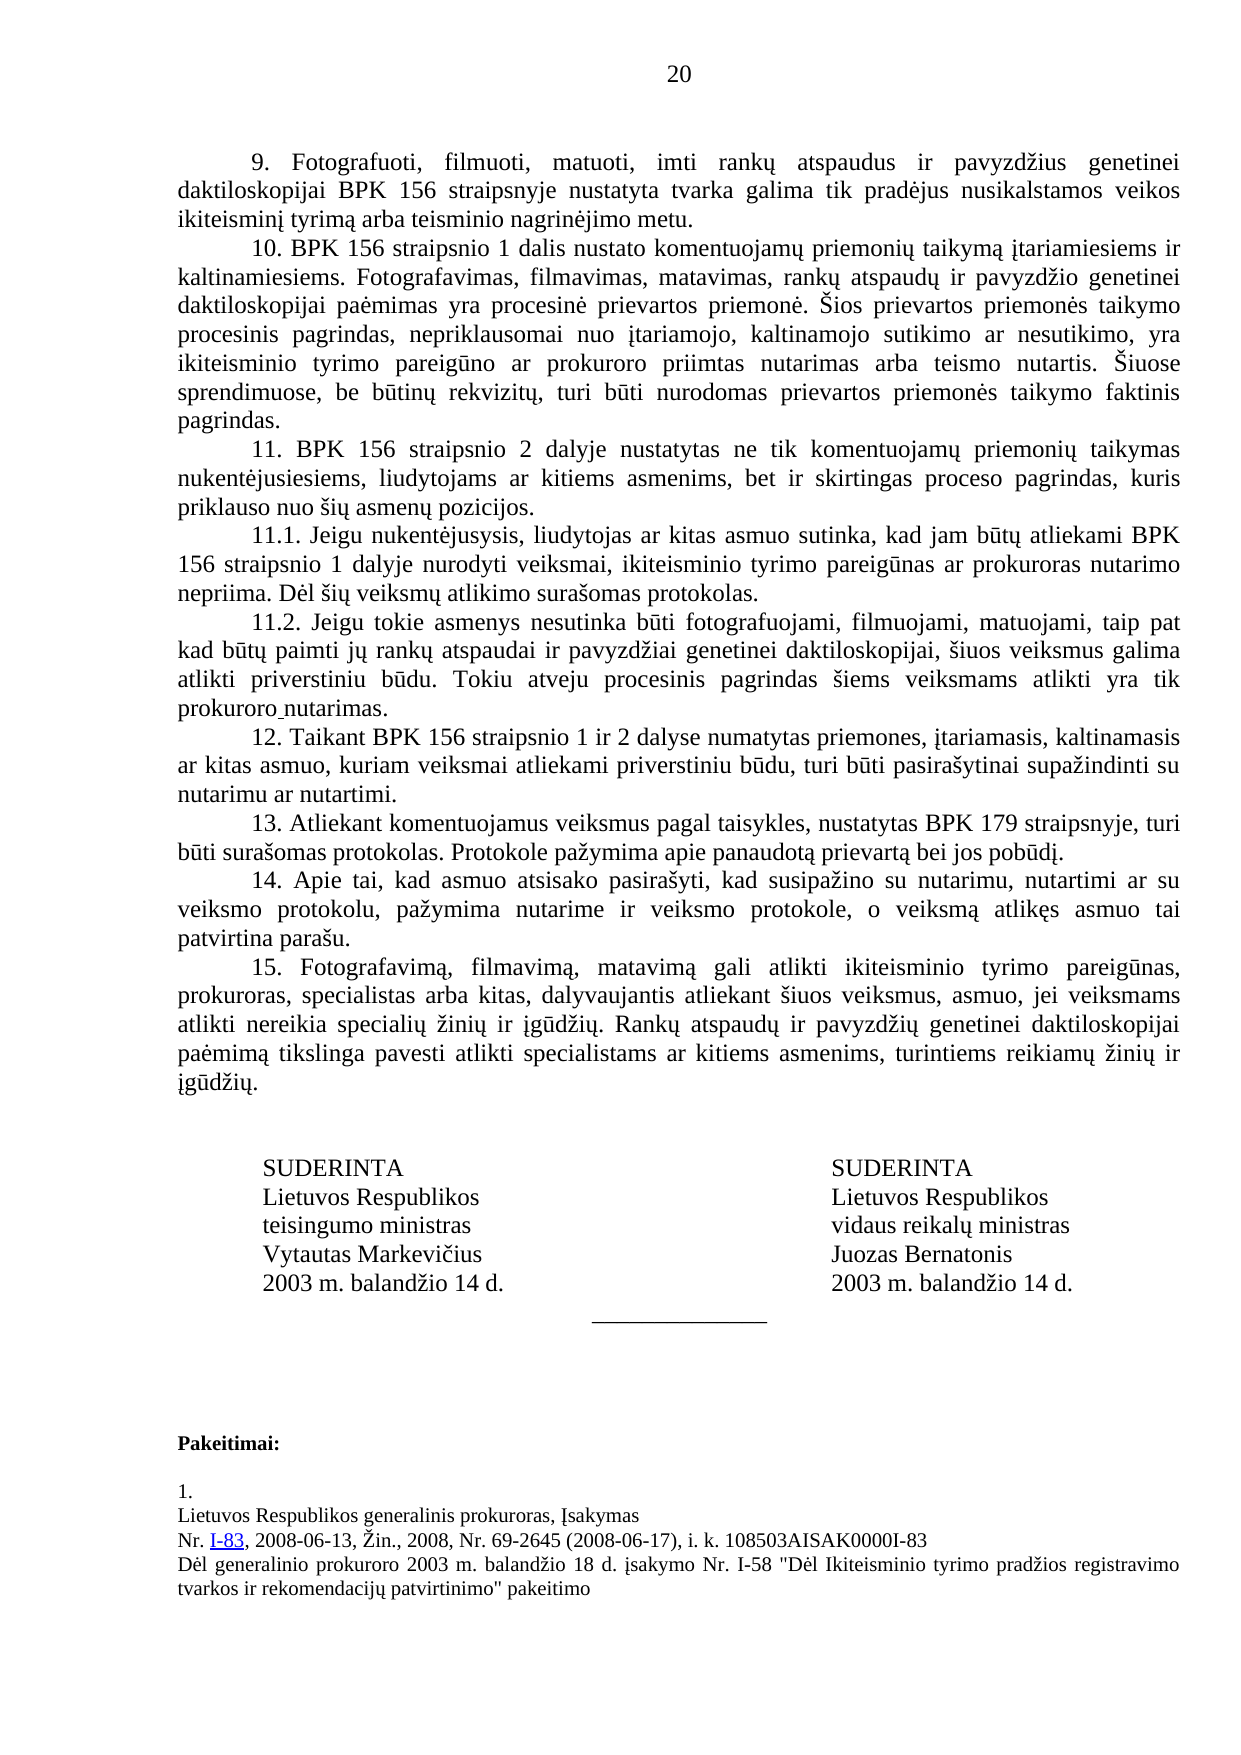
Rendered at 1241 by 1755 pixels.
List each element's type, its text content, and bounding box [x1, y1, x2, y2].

text 10. BPK 156 straipsnio 1 dalis nustato komentuojamų priemonių taikymą įtariamiesiems ir kaltinamiesiems. Fotografavimas, filmavimas, matavimas, rankų atspaudų ir pavyzdžio genetinei daktiloskopijai paėmimas yra procesinė prievartos priemonė. Šios prievartos priemonės taikymo procesinis pagrindas, nepriklausomai nuo įtariamojo, kaltinamojo sutikimo ar nesutikimo, yra ikiteisminio tyrimo pareigūno ar prokuroro priimtas nutarimas arba teismo nutartis. Šiuose sprendimuose, be būtinų rekvizitų, turi būti nurodomas prievartos priemonės taikymo faktinis pagrindas. [177, 233, 1181, 434]
text Pakeitimai: [177, 1431, 1181, 1455]
table_cell Lietuvos Respublikos [177, 1182, 820, 1211]
table_cell vidaus reikalų ministras [820, 1211, 1204, 1239]
text 13. Atliekant komentuojamus veiksmus pagal taisykles, nustatytas BPK 179 straipsnyje, turi būti surašomas protokolas. Protokole pažymima apie panaudotą prievartą bei jos pobūdį. [177, 808, 1181, 866]
text 14. Apie tai, kad asmuo atsisako pasirašyti, kad susipažino su nutarimu, nutartimi ar su veiksmo protokolu, pažymima nutarime ir veiksmo protokole, o veiksmą atlikęs asmuo tai patvirtina parašu. [177, 866, 1181, 952]
text Nr. I-83, 2008-06-13, Žin., 2008, Nr. 69-2645 (2008-06-17), i. k. 108503AISAK0000I-83 [177, 1527, 1181, 1552]
table_cell Lietuvos Respublikos [820, 1182, 1204, 1211]
text Dėl generalinio prokuroro 2003 m. balandžio 18 d. įsakymo Nr. I-58 "Dėl Ikiteisminio tyrimo pradžios registravimo tvarkos ir rekomendacijų patvirtinimo" pakeitimo [177, 1552, 1181, 1600]
table_cell 2003 m. balandžio 14 d. [177, 1268, 820, 1297]
text Lietuvos Respublikos generalinis prokuroras, Įsakymas [177, 1503, 1181, 1527]
text 9. Fotografuoti, filmuoti, matuoti, imti rankų atspaudus ir pavyzdžius genetinei daktiloskopijai BPK 156 straipsnyje nustatyta tvarka galima tik pradėjus nusikalstamos veikos ikiteisminį tyrimą arba teisminio nagrinėjimo metu. [177, 147, 1181, 233]
table_cell Vytautas Markevičius [177, 1239, 820, 1268]
text 11.2. Jeigu tokie asmenys nesutinka būti fotografuojami, filmuojami, matuojami, taip pat kad būtų paimti jų rankų atspaudai ir pavyzdžiai genetinei daktiloskopijai, šiuos veiksmus galima atlikti priverstiniu būdu. Tokiu atveju procesinis pagrindas šiems veiksmams atlikti yra tik prokuroro nutarimas. [177, 607, 1181, 722]
table_header SUDERINTA [820, 1153, 1204, 1182]
text ______________ [177, 1297, 1181, 1326]
text 1. [177, 1479, 1181, 1503]
text 11. BPK 156 straipsnio 2 dalyje nustatytas ne tik komentuojamų priemonių taikymas nukentėjusiesiems, liudytojams ar kitiems asmenims, bet ir skirtingas proceso pagrindas, kuris priklauso nuo šių asmenų pozicijos. [177, 434, 1181, 521]
table_cell teisingumo ministras [177, 1211, 820, 1239]
table_cell Juozas Bernatonis [820, 1239, 1204, 1268]
text 11.1. Jeigu nukentėjusysis, liudytojas ar kitas asmuo sutinka, kad jam būtų atliekami BPK 156 straipsnio 1 dalyje nurodyti veiksmai, ikiteisminio tyrimo pareigūnas ar prokuroras nutarimo nepriima. Dėl šių veiksmų atlikimo surašomas protokolas. [177, 521, 1181, 607]
text 15. Fotografavimą, filmavimą, matavimą gali atlikti ikiteisminio tyrimo pareigūnas, prokuroras, specialistas arba kitas, dalyvaujantis atliekant šiuos veiksmus, asmuo, jei veiksmams atlikti nereikia specialių žinių ir įgūdžių. Rankų atspaudų ir pavyzdžių genetinei daktiloskopijai paėmimą tikslinga pavesti atlikti specialistams ar kitiems asmenims, turintiems reikiamų žinių ir įgūdžių. [177, 952, 1181, 1096]
table_cell 2003 m. balandžio 14 d. [820, 1268, 1204, 1297]
text 12. Taikant BPK 156 straipsnio 1 ir 2 dalyse numatytas priemones, įtariamasis, kaltinamasis ar kitas asmuo, kuriam veiksmai atliekami priverstiniu būdu, turi būti pasirašytinai supažindinti su nutarimu ar nutartimi. [177, 722, 1181, 808]
table_header SUDERINTA [177, 1153, 820, 1182]
